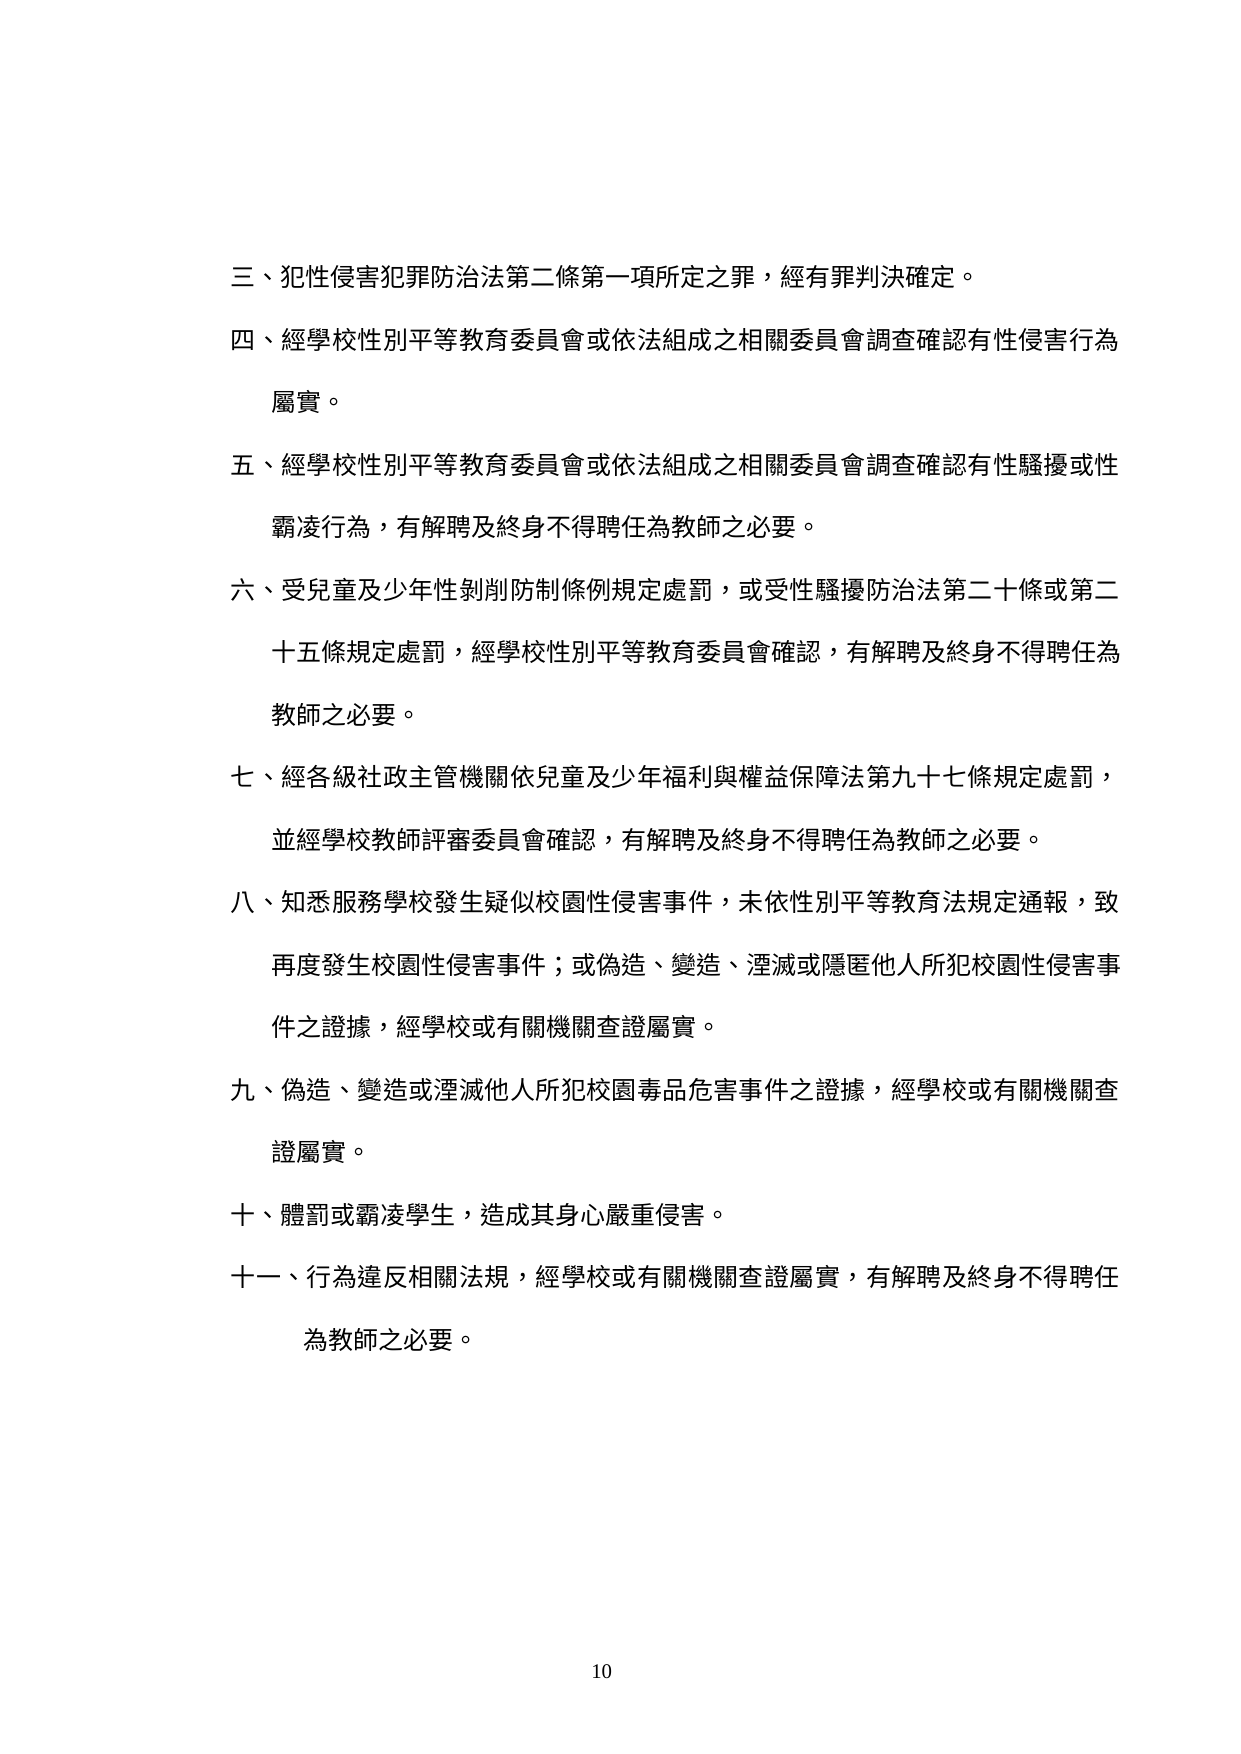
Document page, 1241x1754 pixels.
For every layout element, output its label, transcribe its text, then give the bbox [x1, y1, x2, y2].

text 六、受兒童及少年性剝削防制條例規定處罰，或受性騷擾防治法第二十條或第二十五條規定處罰，經學校性別平等教育委員會確認，有解聘及終身不得聘任為教師之必要。 [230, 547, 1122, 734]
text 十一、行為違反相關法規，經學校或有關機關查證屬實，有解聘及終身不得聘任為教師之必要。 [230, 1234, 1122, 1359]
text 七、經各級社政主管機關依兒童及少年福利與權益保障法第九十七條規定處罰，並經學校教師評審委員會確認，有解聘及終身不得聘任為教師之必要。 [230, 734, 1122, 859]
text 九、偽造、變造或湮滅他人所犯校園毒品危害事件之證據，經學校或有關機關查證屬實。 [230, 1047, 1122, 1172]
text 四、經學校性別平等教育委員會或依法組成之相關委員會調查確認有性侵害行為屬實。 [230, 297, 1122, 422]
text 三、犯性侵害犯罪防治法第二條第一項所定之罪，經有罪判決確定。 [230, 234, 1122, 297]
text 十、體罰或霸凌學生，造成其身心嚴重侵害。 [230, 1172, 1122, 1234]
text 五、經學校性別平等教育委員會或依法組成之相關委員會調查確認有性騷擾或性霸凌行為，有解聘及終身不得聘任為教師之必要。 [230, 422, 1122, 547]
text 八、知悉服務學校發生疑似校園性侵害事件，未依性別平等教育法規定通報，致再度發生校園性侵害事件；或偽造、變造、湮滅或隱匿他人所犯校園性侵害事件之證據，經學校或有關機關查證屬實。 [230, 859, 1122, 1047]
